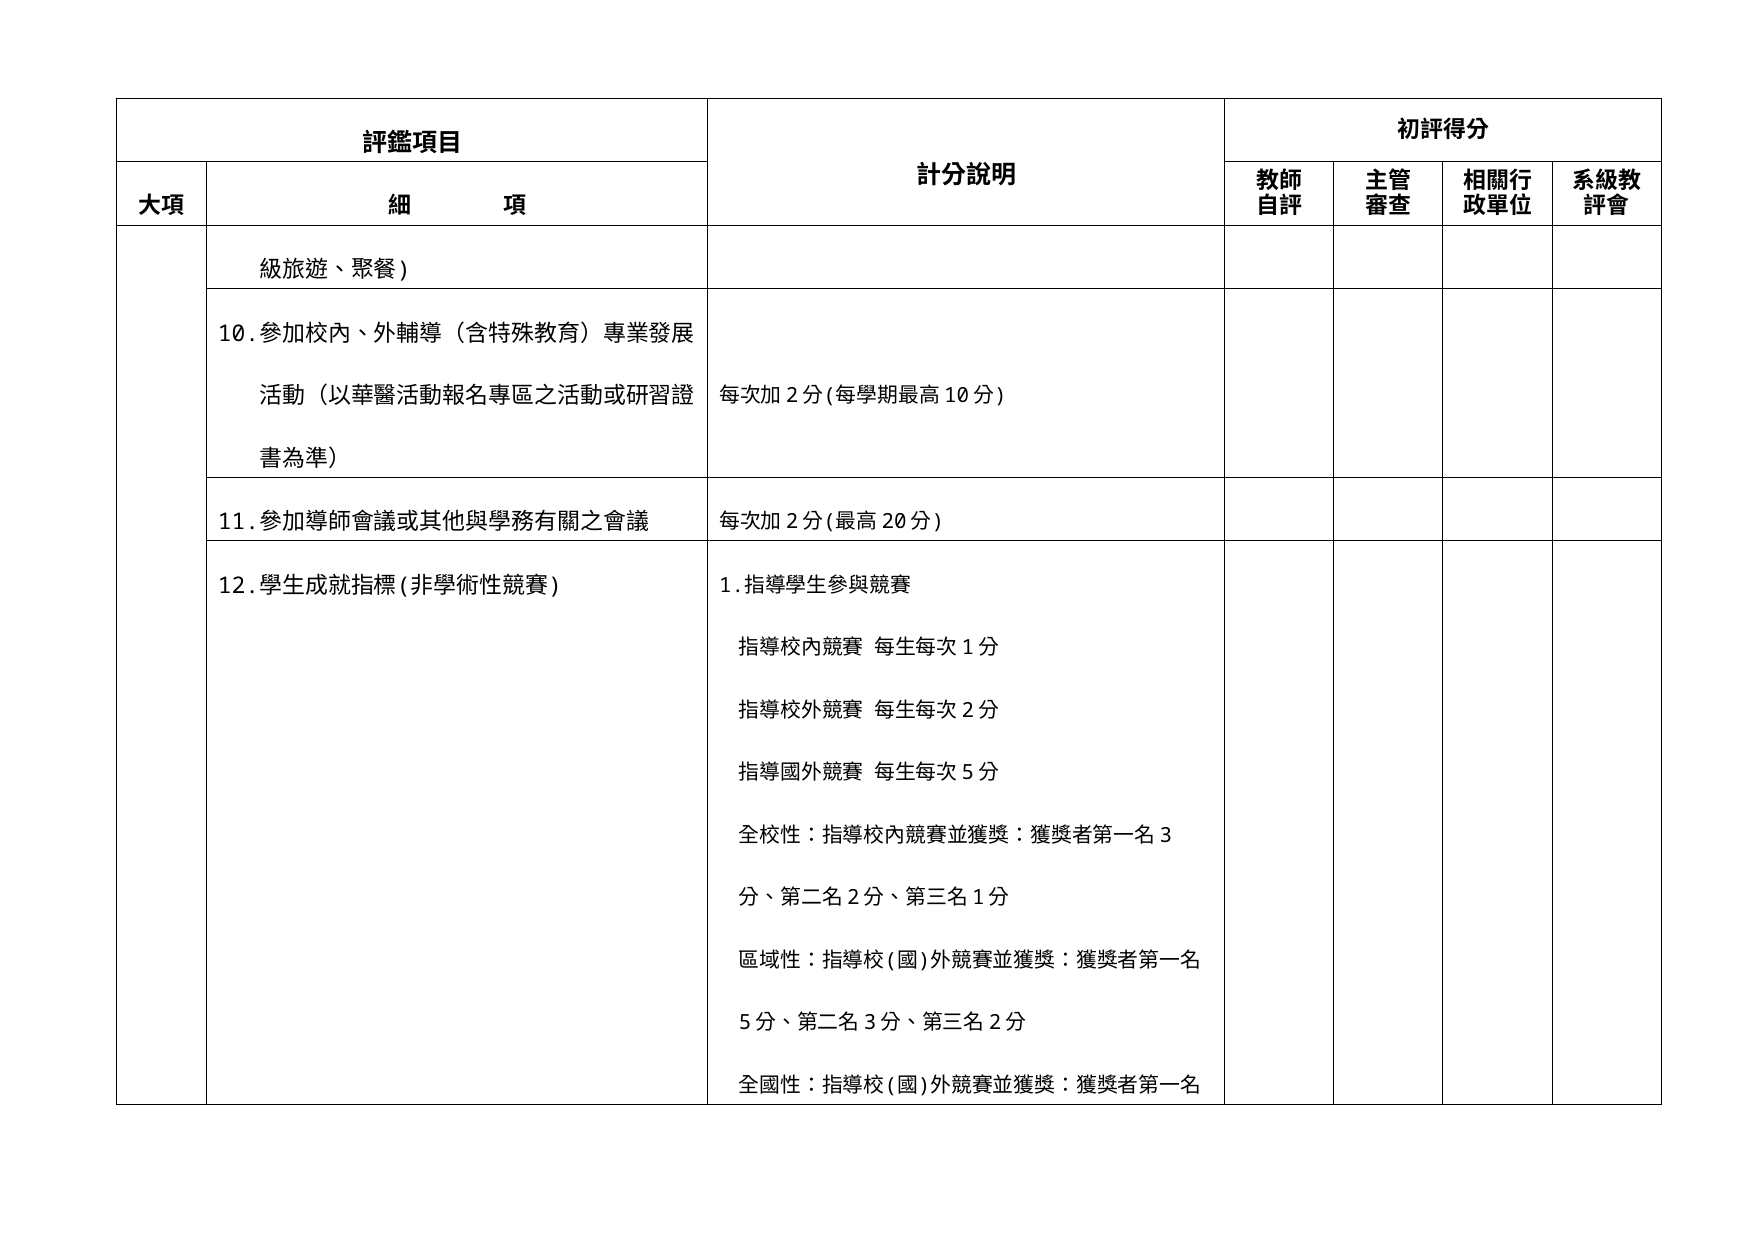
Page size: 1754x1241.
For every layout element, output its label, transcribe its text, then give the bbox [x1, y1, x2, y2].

table_cell 相關行政單位 [1443, 162, 1552, 225]
table_cell [1225, 478, 1333, 540]
table_cell [1334, 289, 1442, 477]
table_header 計分說明 [708, 99, 1224, 225]
table_cell 級旅遊、聚餐) [207, 226, 707, 288]
table_cell [708, 226, 1224, 288]
table_header 初評得分 [1225, 99, 1661, 161]
table_cell [1443, 226, 1552, 288]
table_cell [1443, 478, 1552, 540]
table_cell [1553, 289, 1661, 477]
table_cell [1334, 541, 1442, 1104]
table_cell 大項 [117, 162, 206, 225]
table_cell 學生成就指標(非學術性競賽) [207, 541, 707, 1104]
table_cell [1553, 226, 1661, 288]
table_cell 每次加2分(每學期最高10分) [708, 289, 1224, 477]
table_cell [117, 226, 206, 1104]
table_cell 主管 審查 [1334, 162, 1442, 225]
table_cell [1553, 478, 1661, 540]
table_cell 1.指導學生參與競賽 指導校內競賽 每生每次1分 指導校外競賽 每生每次2分 指導國外競賽 每生每次5分 全校性：指導校內競賽並獲獎：獲獎者第一名3分、第二名2分、第三名1分 區域性：指導校(國)外競賽並獲獎：獲獎者第一名5分、第二名3分、第三名2分 全國性：指導校(國)外競賽並獲獎：獲獎者第一名 [708, 541, 1224, 1104]
table_cell [1225, 226, 1333, 288]
table_cell [1334, 478, 1442, 540]
table_cell 系級教評會 [1553, 162, 1661, 225]
table_cell [1443, 289, 1552, 477]
table_cell [1553, 541, 1661, 1104]
table_cell 參加導師會議或其他與學務有關之會議 [207, 478, 707, 540]
table_cell [1443, 541, 1552, 1104]
table_cell 細 項 [207, 162, 707, 225]
table_cell 教師 自評 [1225, 162, 1333, 225]
table_cell 參加校內、外輔導（含特殊教育）專業發展活動（以華醫活動報名專區之活動或研習證書為準） [207, 289, 707, 477]
table_cell 每次加2分(最高20分) [708, 478, 1224, 540]
table_header 評鑑項目 [117, 99, 707, 161]
table_cell [1225, 289, 1333, 477]
table_cell [1225, 541, 1333, 1104]
table_cell [1334, 226, 1442, 288]
